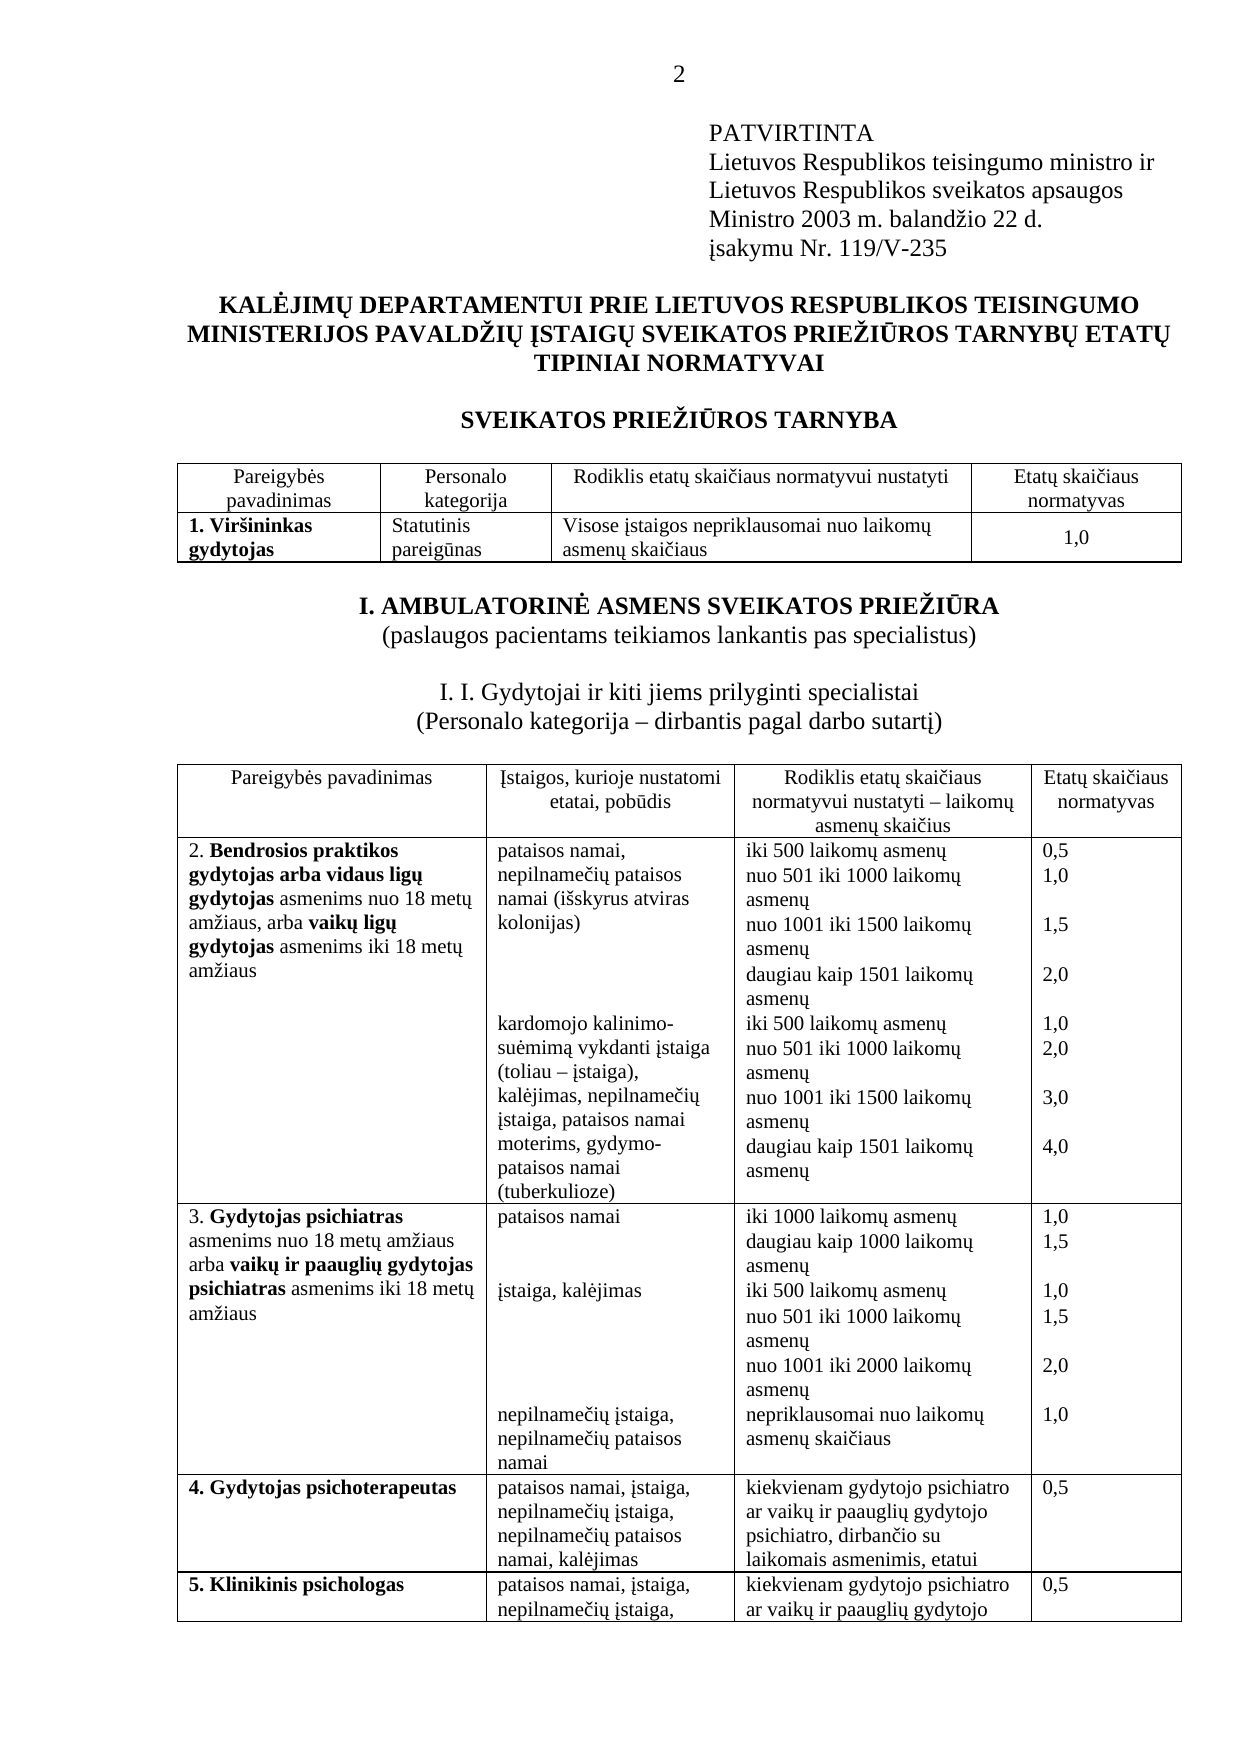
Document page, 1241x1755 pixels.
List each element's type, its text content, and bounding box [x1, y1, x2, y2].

table_header Personalo kategorija [381, 464, 551, 512]
table_cell pataisos namai, įstaiga, nepilnamečių įstaiga, nepilnamečių pataisos namai, kalėjimas [487, 1475, 734, 1571]
table_cell iki 1000 laikomų asmenų [735, 1204, 1031, 1228]
table_cell 2,0 [1032, 1352, 1181, 1401]
table_cell 1. Viršininkas gydytojas [178, 513, 380, 561]
table_cell nuo 501 iki 1000 laikomų asmenų [735, 862, 1031, 911]
table_header Rodiklis etatų skaičiaus normatyvui nustatyti – laikomų asmenų skaičius [735, 765, 1031, 837]
table_cell 1,0 [1032, 862, 1181, 911]
table_cell nepilnamečių įstaiga, nepilnamečių pataisos namai [487, 1401, 734, 1474]
table_header Pareigybės pavadinimas [178, 765, 486, 837]
table_cell 0,5 [1032, 1573, 1181, 1621]
table_header Etatų skaičiaus normatyvas [1032, 765, 1181, 837]
table_cell nuo 1001 iki 1500 laikomų asmenų [735, 911, 1031, 960]
table_cell nuo 1001 iki 2000 laikomų asmenų [735, 1352, 1031, 1401]
table_cell kiekvienam gydytojo psichiatro ar vaikų ir paauglių gydytojo [735, 1573, 1031, 1621]
table_cell 1,0 [1032, 1204, 1181, 1228]
table_cell 0,5 [1032, 838, 1181, 862]
table_cell įstaiga, kalėjimas [487, 1278, 734, 1401]
table_cell 5. Klinikinis psichologas [178, 1573, 486, 1621]
table_cell daugiau kaip 1000 laikomų asmenų [735, 1228, 1031, 1277]
table_cell nuo 501 iki 1000 laikomų asmenų [735, 1303, 1031, 1352]
table_cell 1,5 [1032, 911, 1181, 960]
table_cell 3,0 [1032, 1084, 1181, 1133]
table_cell kiekvienam gydytojo psichiatro ar vaikų ir paauglių gydytojo psichiatro, dirbančio su laikomais asmenimis, etatui [735, 1475, 1031, 1571]
text (paslaugos pacientams teikiamos lankantis pas specialistus) [177, 620, 1181, 649]
table_header Etatų skaičiaus normatyvas [972, 464, 1181, 512]
text Lietuvos Respublikos teisingumo ministro ir [177, 147, 1181, 176]
table_cell 1,5 [1032, 1228, 1181, 1277]
table_header Rodiklis etatų skaičiaus normatyvui nustatyti [552, 464, 971, 512]
table_cell kardomojo kalinimo-suėmimą vykdanti įstaiga (toliau – įstaiga), kalėjimas, nepilnamečių įstaiga, pataisos namai moterims, gydymo-pataisos namai (tuberkulioze) [487, 1010, 734, 1203]
table_cell 1,0 [1032, 1010, 1181, 1035]
table_cell Visose įstaigos nepriklausomai nuo laikomų asmenų skaičiaus [552, 513, 971, 561]
table_cell nuo 501 iki 1000 laikomų asmenų [735, 1035, 1031, 1084]
text KALĖJIMŲ DEPARTAMENTUI PRIE LIETUVOS RESPUBLIKOS TEISINGUMO MINISTERIJOS PAVALDŽIŲ ĮSTAIGŲ SVEIKATOS PRIEŽIŪROS TARNYBŲ ETATŲ TIPINIAI NORMATYVAI [177, 291, 1181, 377]
table_cell 4,0 [1032, 1133, 1181, 1203]
text SVEIKATOS PRIEŽIŪROS TARNYBA [177, 406, 1181, 434]
table_cell 2,0 [1032, 1035, 1181, 1084]
table_cell 1,0 [972, 513, 1181, 561]
table_cell Statutinis pareigūnas [381, 513, 551, 561]
table_cell pataisos namai [487, 1204, 734, 1277]
table_cell iki 500 laikomų asmenų [735, 1010, 1031, 1035]
table_cell 1,5 [1032, 1303, 1181, 1352]
text įsakymu Nr. 119/V-235 [177, 233, 1181, 262]
table_cell iki 500 laikomų asmenų [735, 838, 1031, 862]
table_cell pataisos namai, įstaiga, nepilnamečių įstaiga, [487, 1573, 734, 1621]
text (Personalo kategorija – dirbantis pagal darbo sutartį) [177, 706, 1181, 735]
table_cell 4. Gydytojas psichoterapeutas [178, 1475, 486, 1571]
text I. I. Gydytojai ir kiti jiems prilyginti specialistai [177, 677, 1181, 706]
text PATVIRTINTA [709, 118, 1181, 147]
table_header Pareigybės pavadinimas [178, 464, 380, 512]
table_cell 3. Gydytojas psichiatras asmenims nuo 18 metų amžiaus arba vaikų ir paauglių gydytojas psichiatras asmenims iki 18 metų amžiaus [178, 1204, 486, 1474]
table_cell daugiau kaip 1501 laikomų asmenų [735, 960, 1031, 1009]
table_cell nuo 1001 iki 1500 laikomų asmenų [735, 1084, 1031, 1133]
table_cell 2,0 [1032, 960, 1181, 1009]
table_cell 0,5 [1032, 1475, 1181, 1571]
table_cell nepriklausomai nuo laikomų asmenų skaičiaus [735, 1401, 1031, 1474]
table_cell pataisos namai, nepilnamečių pataisos namai (išskyrus atviras kolonijas) [487, 838, 734, 1009]
text Ministro 2003 m. balandžio 22 d. [177, 204, 1181, 233]
table_cell 1,0 [1032, 1401, 1181, 1474]
text I. AMBULATORINĖ ASMENS SVEIKATOS PRIEŽIŪRA [177, 591, 1181, 620]
table_cell daugiau kaip 1501 laikomų asmenų [735, 1133, 1031, 1203]
text Lietuvos Respublikos sveikatos apsaugos [177, 176, 1181, 204]
table_header Įstaigos, kurioje nustatomi etatai, pobūdis [487, 765, 734, 837]
table_cell 1,0 [1032, 1278, 1181, 1302]
table_cell 2. Bendrosios praktikos gydytojas arba vidaus ligų gydytojas asmenims nuo 18 metų amžiaus, arba vaikų ligų gydytojas asmenims iki 18 metų amžiaus [178, 838, 486, 1203]
table_cell iki 500 laikomų asmenų [735, 1278, 1031, 1302]
